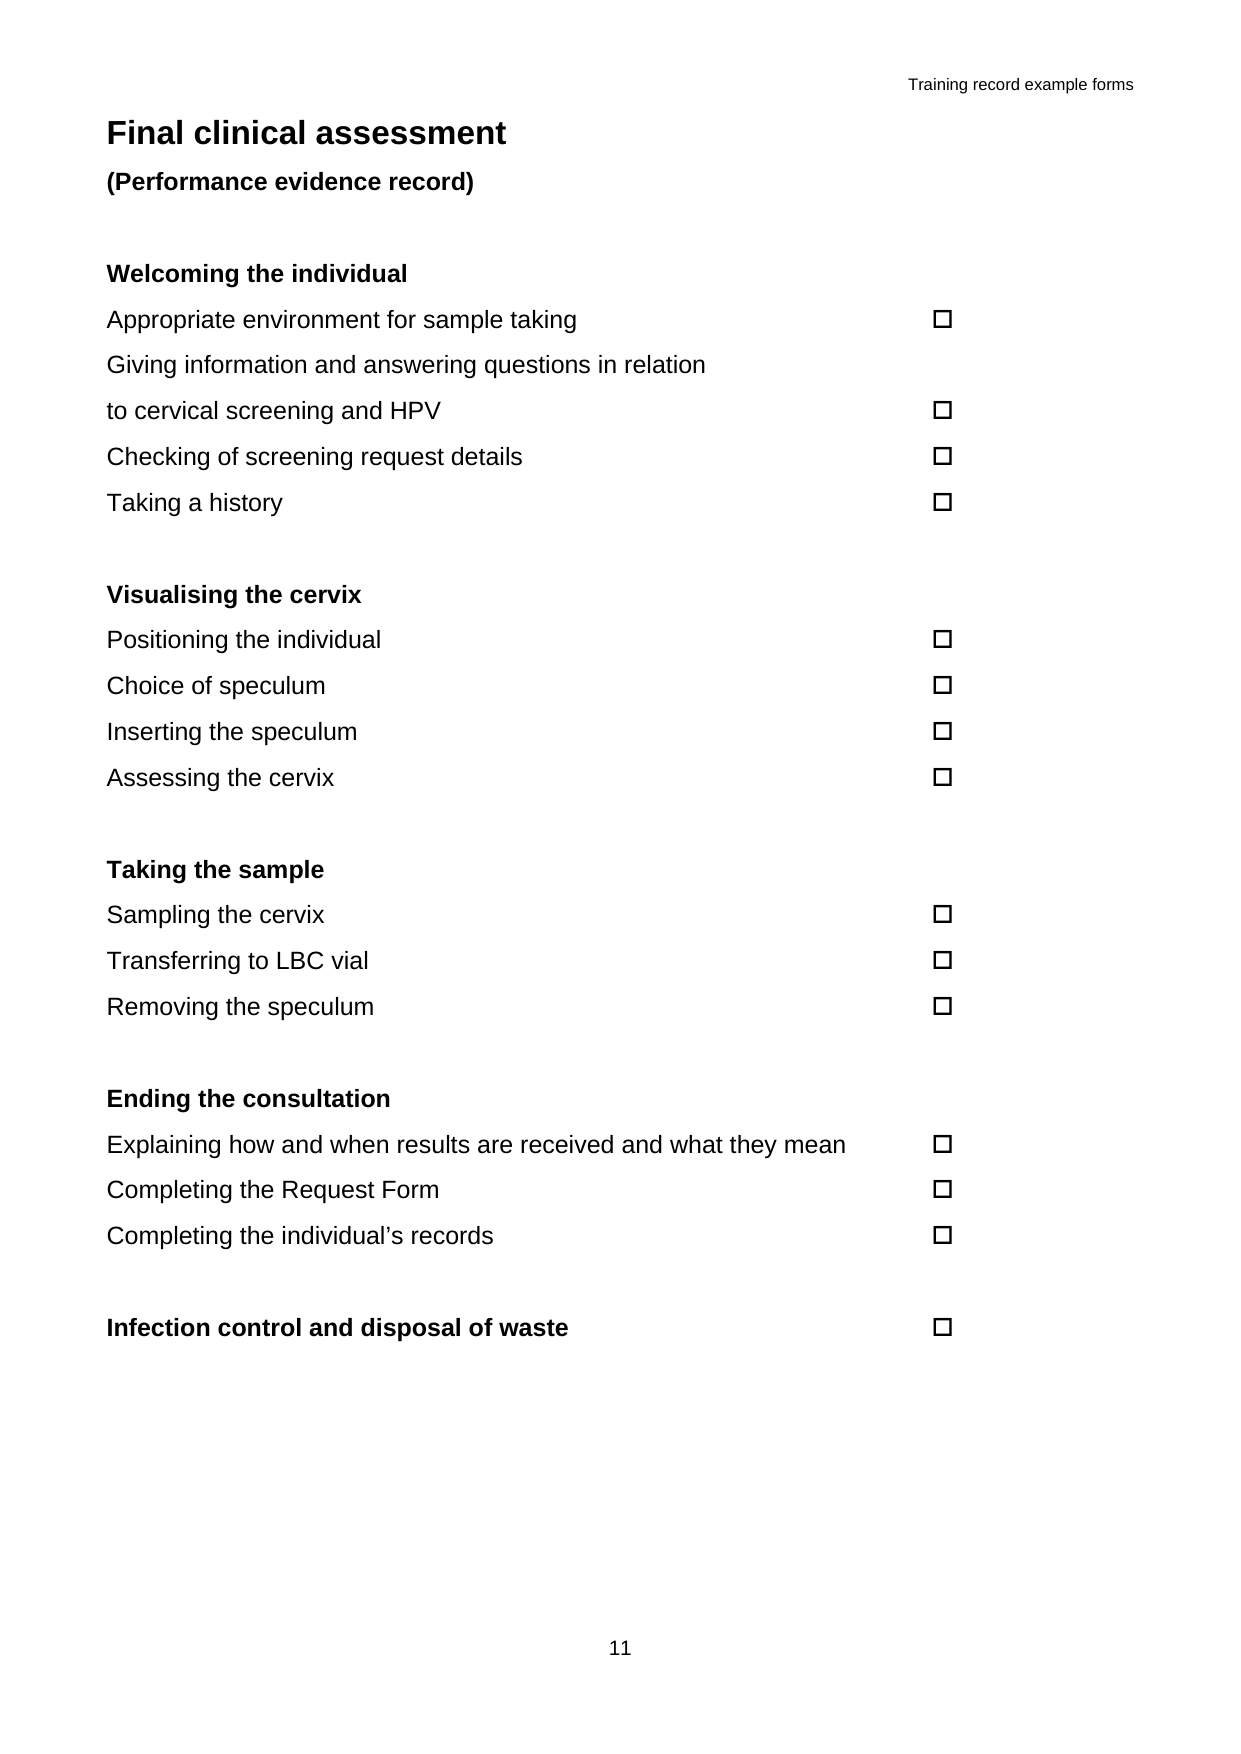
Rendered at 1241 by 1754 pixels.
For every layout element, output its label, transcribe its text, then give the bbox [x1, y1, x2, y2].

text Explaining how and when results are received and what they mean  [106, 1126, 1134, 1160]
text Welcoming the individual [106, 256, 1134, 289]
text Infection control and disposal of waste  [106, 1310, 1134, 1343]
text Appropriate environment for sample taking  [106, 301, 1134, 335]
text Taking the sample [106, 851, 1134, 885]
text Inserting the speculum  [106, 714, 1134, 747]
text Completing the individual’s records  [106, 1218, 1134, 1251]
text Transferring to LBC vial  [106, 943, 1134, 976]
text Checking of screening request details  [106, 439, 1134, 472]
text Taking a history  [106, 485, 1134, 518]
text Final clinical assessment [106, 118, 1134, 151]
text (Performance evidence record) [106, 164, 1134, 197]
text Visualising the cervix [106, 576, 1134, 610]
text Removing the speculum  [106, 989, 1134, 1022]
text Choice of speculum  [106, 668, 1134, 701]
text Giving information and answering questions in relation [106, 347, 1134, 381]
text Positioning the individual  [106, 622, 1134, 656]
text to cervical screening and HPV  [106, 393, 1134, 426]
text Completing the Request Form  [106, 1172, 1134, 1206]
text Assessing the cervix  [106, 760, 1134, 793]
text Ending the consultation [106, 1081, 1134, 1114]
text Sampling the cervix  [106, 897, 1134, 931]
